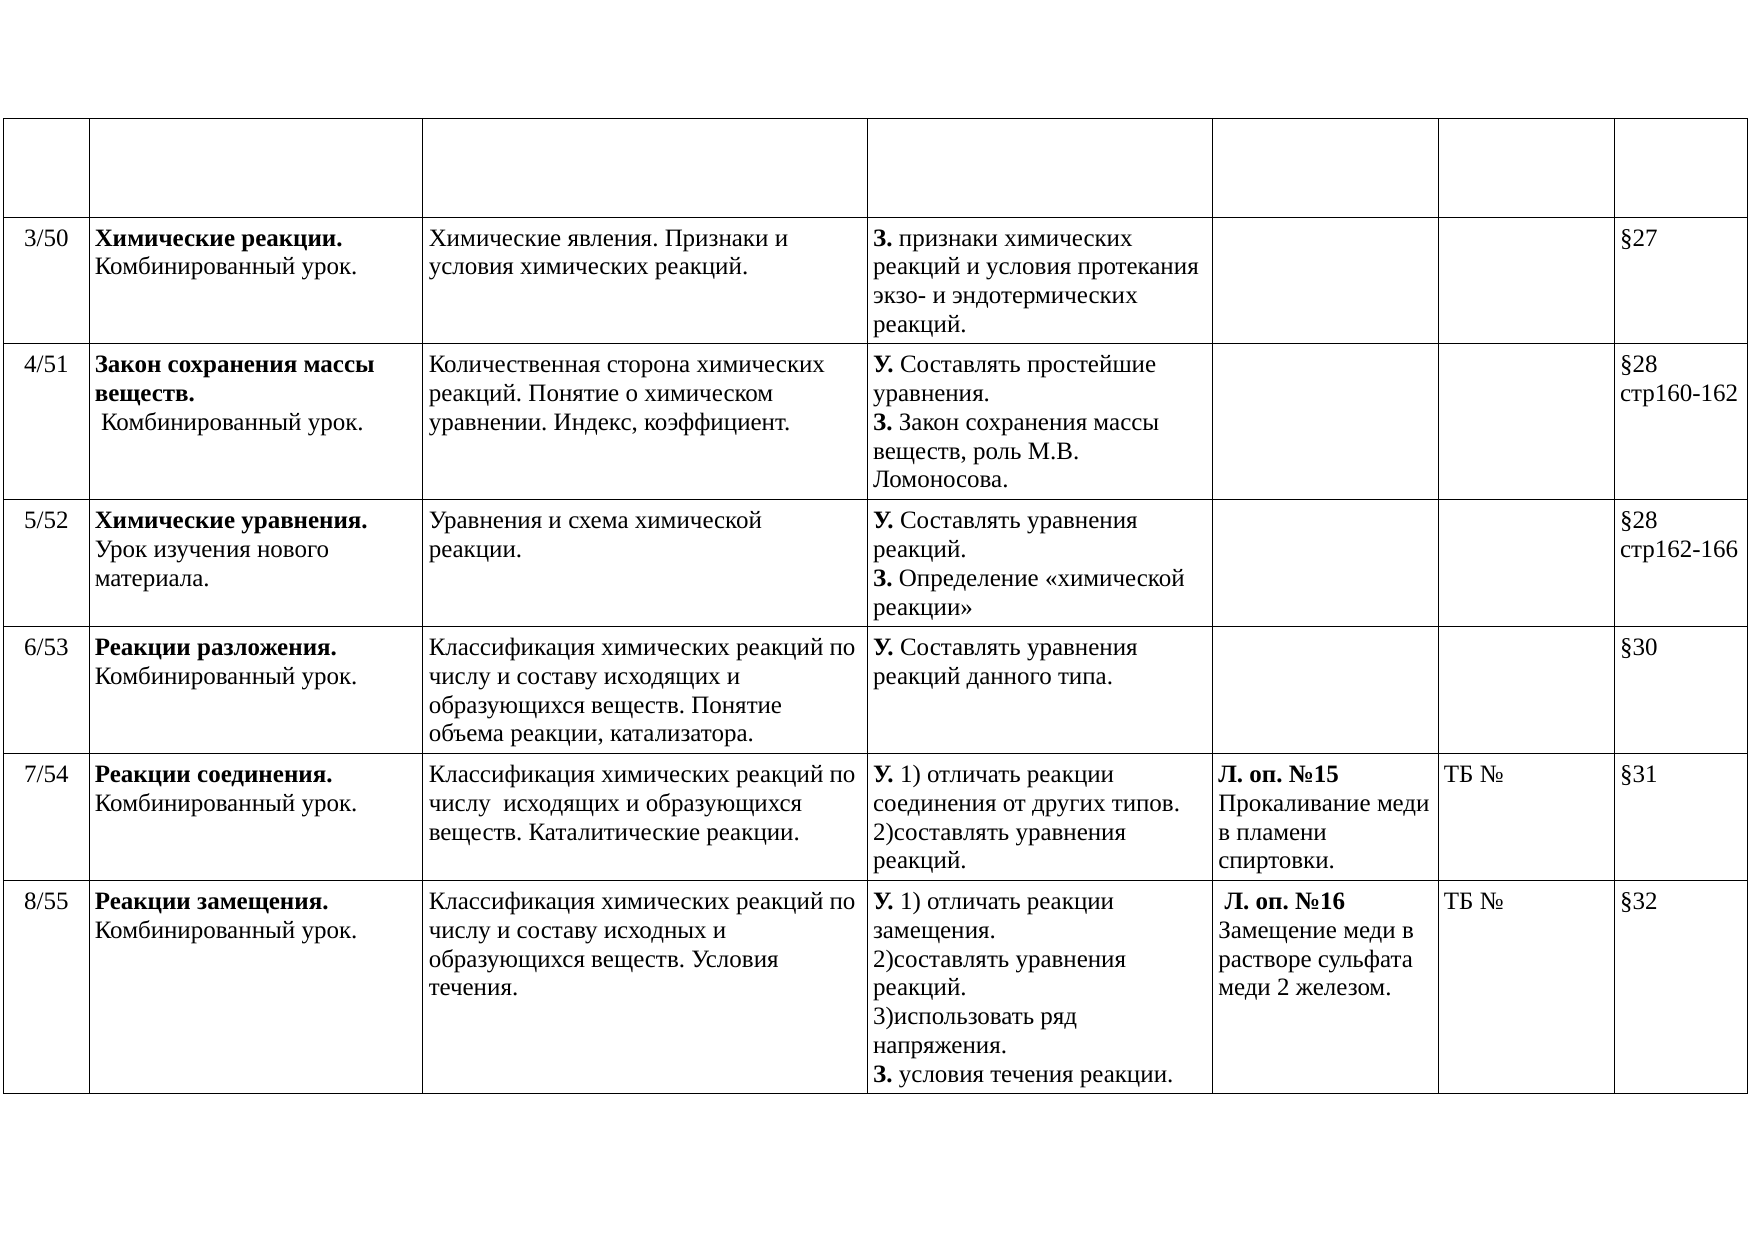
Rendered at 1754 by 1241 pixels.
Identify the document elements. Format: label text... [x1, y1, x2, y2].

table_cell [4, 119, 89, 216]
table_cell §30 [1615, 627, 1747, 753]
table_cell [423, 119, 867, 216]
table_cell 7/54 [4, 754, 89, 880]
table_cell [1213, 500, 1438, 626]
table_cell 4/51 [4, 344, 89, 499]
table_cell 5/52 [4, 500, 89, 626]
table_cell [1213, 344, 1438, 499]
table_cell [1439, 119, 1614, 216]
table_cell [1439, 344, 1614, 499]
table_cell Химические уравнения. Урок изучения нового материала. [90, 500, 422, 626]
table_cell Реакции разложения. Комбинированный урок. [90, 627, 422, 753]
table_cell ТБ № [1439, 881, 1614, 1093]
table_cell У. Составлять уравнения реакций. З. Определение «химической реакции» [868, 500, 1212, 626]
table_cell Классификация химических реакций по числу и составу исходящих и образующихся веществ. Понятие объема реакции, катализатора. [423, 627, 867, 753]
table_cell ТБ № [1439, 754, 1614, 880]
table_cell Классификация химических реакций по числу и составу исходных и образующихся веществ. Условия течения. [423, 881, 867, 1093]
table_cell §32 [1615, 881, 1747, 1093]
table_cell [1439, 218, 1614, 343]
table_cell Количественная сторона химических реакций. Понятие о химическом уравнении. Индекс, коэффициент. [423, 344, 867, 499]
table_cell Л. оп. №16 Замещение меди в растворе сульфата меди 2 железом. [1213, 881, 1438, 1093]
table_cell [1439, 627, 1614, 753]
table_cell [1439, 500, 1614, 626]
table_cell §28 стр162-166 [1615, 500, 1747, 626]
table_cell §28 стр160-162 [1615, 344, 1747, 499]
table_cell [868, 119, 1212, 216]
table_cell §27 [1615, 218, 1747, 343]
table_cell [90, 119, 422, 216]
table_cell [1615, 119, 1747, 216]
table_cell У. Составлять простейшие уравнения. З. Закон сохранения массы веществ, роль М.В. Ломоносова. [868, 344, 1212, 499]
table_cell Химические явления. Признаки и условия химических реакций. [423, 218, 867, 343]
table_cell Химические реакции. Комбинированный урок. [90, 218, 422, 343]
table_cell З. признаки химических реакций и условия протекания экзо- и эндотермических реакций. [868, 218, 1212, 343]
table_cell [1213, 218, 1438, 343]
table_cell Классификация химических реакций по числу исходящих и образующихся веществ. Каталитические реакции. [423, 754, 867, 880]
table_cell Реакции замещения. Комбинированный урок. [90, 881, 422, 1093]
table_cell [1213, 627, 1438, 753]
table_cell У. Составлять уравнения реакций данного типа. [868, 627, 1212, 753]
table_cell 3/50 [4, 218, 89, 343]
table_cell Уравнения и схема химической реакции. [423, 500, 867, 626]
table_cell У. 1) отличать реакции замещения. 2)составлять уравнения реакций. 3)использовать ряд напряжения. З. условия течения реакции. [868, 881, 1212, 1093]
table_cell §31 [1615, 754, 1747, 880]
table_cell У. 1) отличать реакции соединения от других типов. 2)составлять уравнения реакций. [868, 754, 1212, 880]
table_cell 8/55 [4, 881, 89, 1093]
table_cell Закон сохранения массы веществ. Комбинированный урок. [90, 344, 422, 499]
table_cell 6/53 [4, 627, 89, 753]
table_cell [1213, 119, 1438, 216]
table_cell Реакции соединения. Комбинированный урок. [90, 754, 422, 880]
table_cell Л. оп. №15 Прокаливание меди в пламени спиртовки. [1213, 754, 1438, 880]
